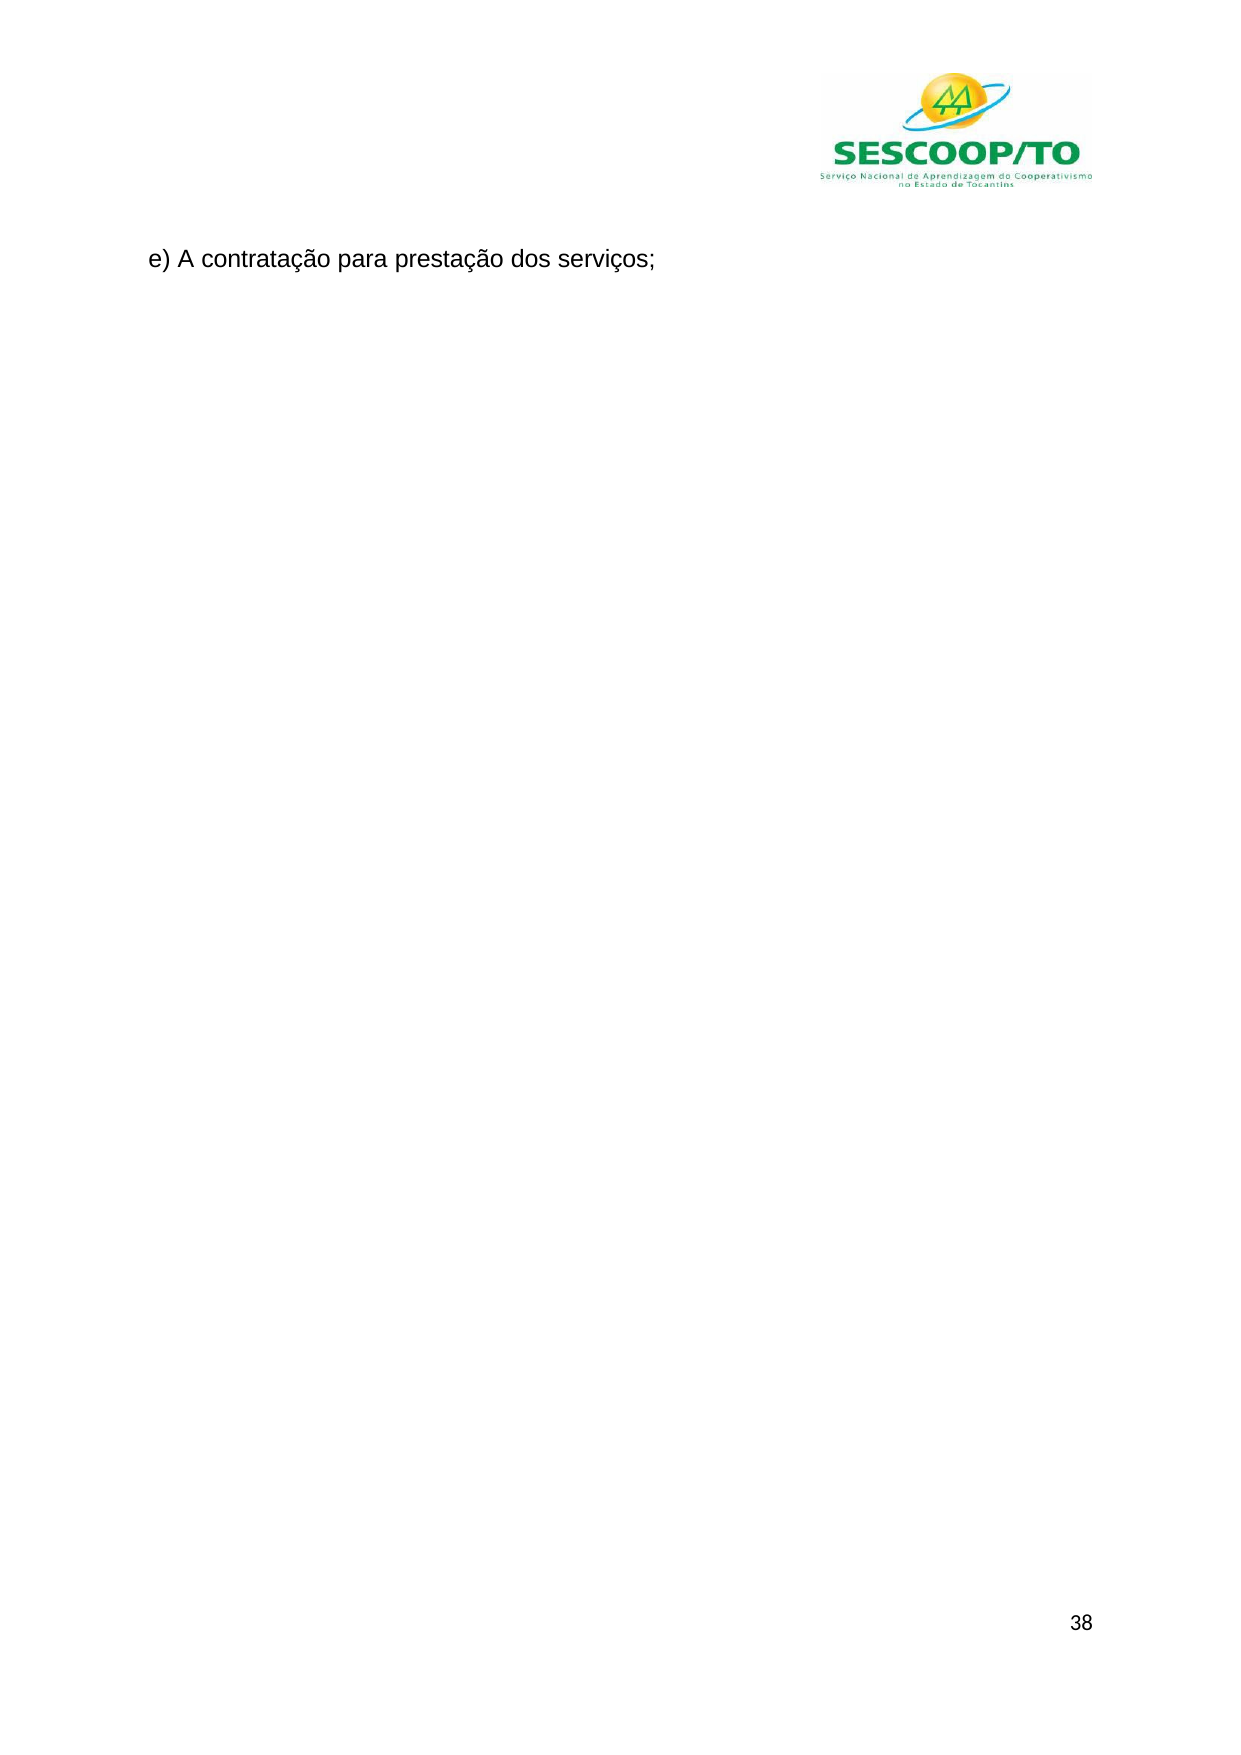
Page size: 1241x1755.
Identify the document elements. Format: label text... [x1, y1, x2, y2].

list A contratação para prestação dos serviços; [148, 244, 1116, 272]
